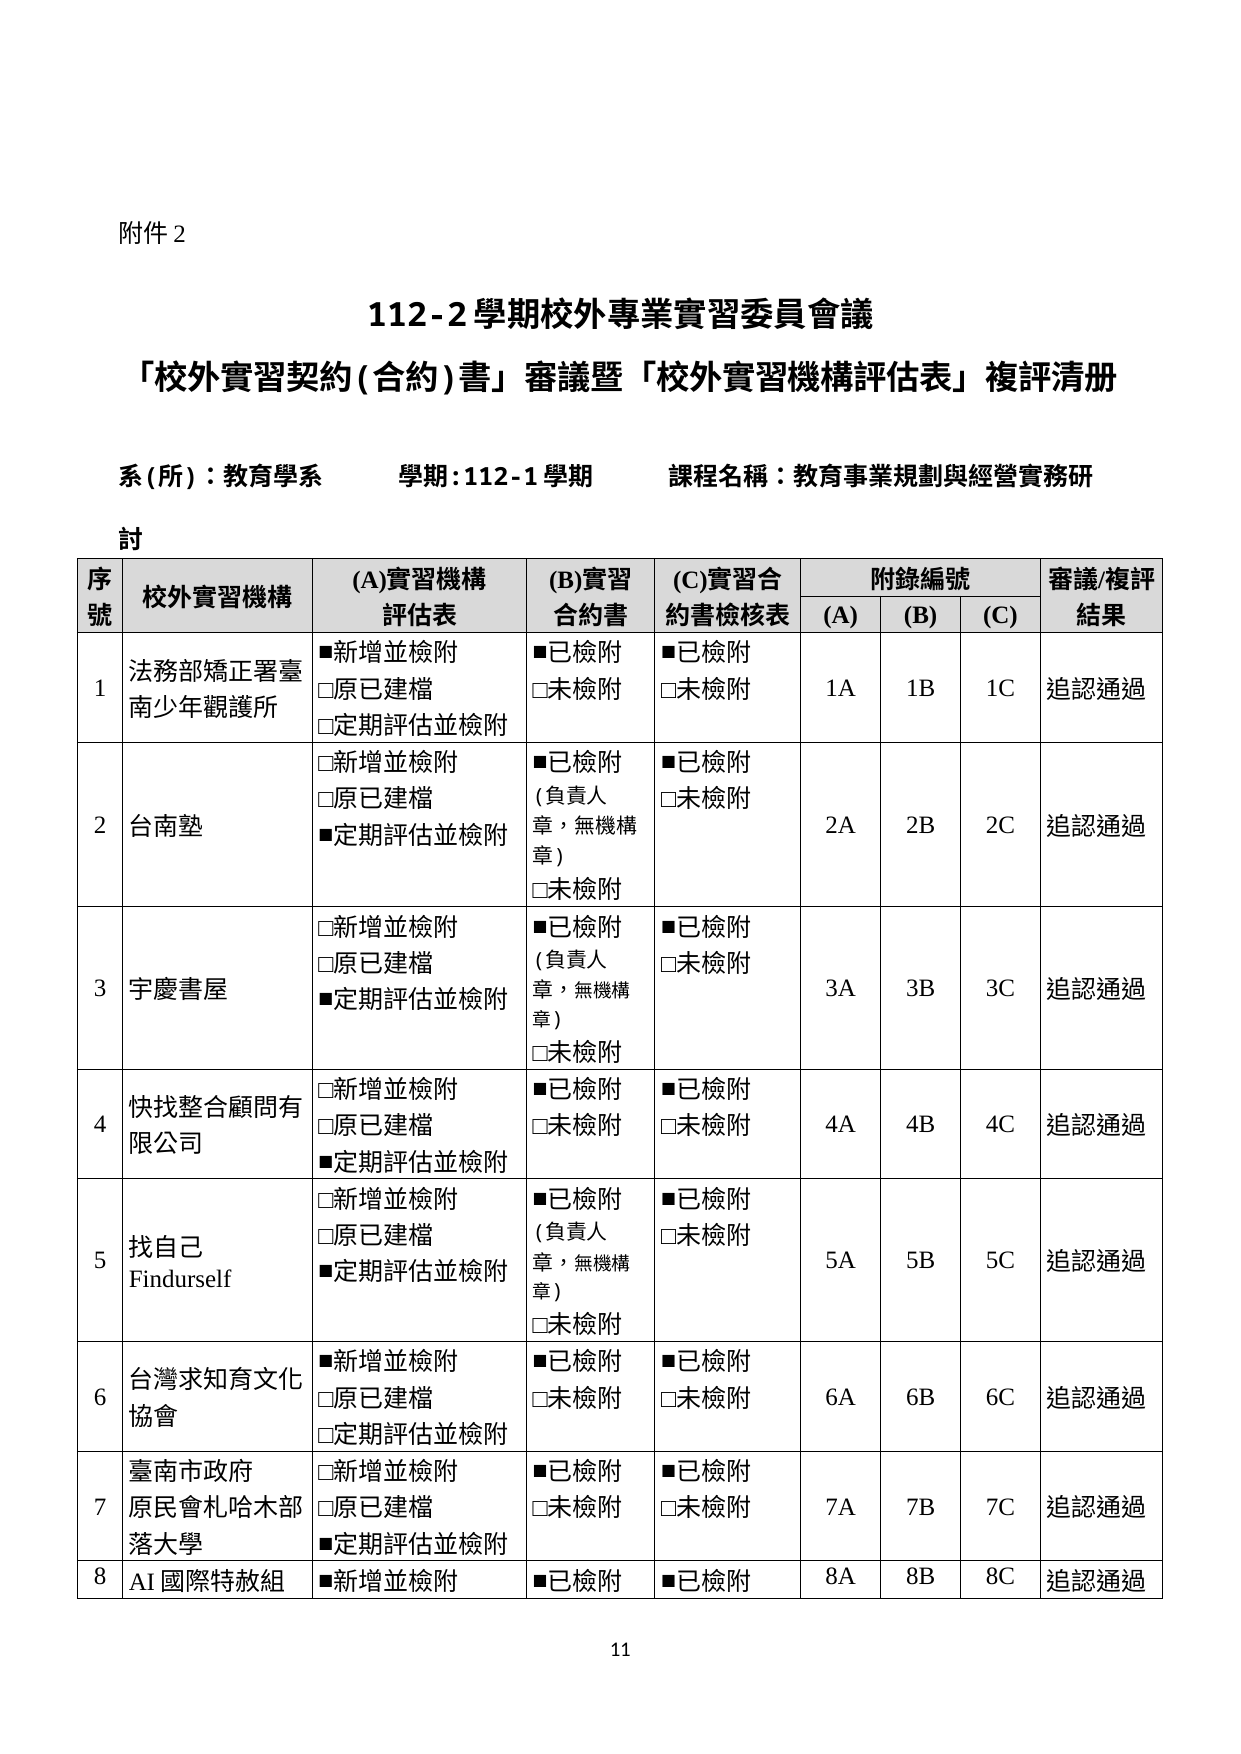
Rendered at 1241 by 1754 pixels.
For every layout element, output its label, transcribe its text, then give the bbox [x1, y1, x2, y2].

table_cell □新增並檢附 □原已建檔 ■定期評估並檢附 [313, 1070, 526, 1178]
table_cell 4 [78, 1070, 122, 1178]
table_cell 5A [801, 1179, 880, 1341]
table_cell AI國際特赦組 [123, 1561, 312, 1598]
table_cell 5C [961, 1179, 1040, 1341]
table_cell 2C [961, 743, 1040, 906]
table_cell 3C [961, 907, 1040, 1068]
table_cell (A) [801, 597, 880, 632]
table_cell 7A [801, 1452, 880, 1560]
table_cell 追認通過 [1041, 1070, 1162, 1178]
table_cell ■已檢附 □未檢附 [655, 633, 800, 742]
table_cell 7 [78, 1452, 122, 1560]
table_cell 2A [801, 743, 880, 906]
table_cell 追認通過 [1041, 633, 1162, 742]
table_cell 4A [801, 1070, 880, 1178]
table_cell □新增並檢附 □原已建檔 ■定期評估並檢附 [313, 907, 526, 1068]
text 系(所)：教育學系 學期:112-1學期 課程名稱：教育事業規劃與經營實務研討 [118, 433, 1108, 558]
table_cell ■已檢附 (負責人章，無機構章) □未檢附 [527, 1179, 654, 1341]
table_cell (B) [881, 597, 960, 632]
table_cell 5B [881, 1179, 960, 1341]
text 「校外實習契約(合約)書」審議暨「校外實習機構評估表」複評清册 [118, 333, 1122, 396]
table_cell 8B [881, 1561, 960, 1598]
table_cell 1 [78, 633, 122, 742]
table_cell 1B [881, 633, 960, 742]
table_cell ■已檢附 □未檢附 [527, 1070, 654, 1178]
table_cell 4B [881, 1070, 960, 1178]
table_cell ■新增並檢附 □原已建檔 □定期評估並檢附 [313, 1342, 526, 1451]
table_cell ■已檢附 [655, 1561, 800, 1598]
table_header 審議/複評結果 [1041, 559, 1162, 632]
table_cell 3B [881, 907, 960, 1068]
table_cell ■已檢附 □未檢附 [527, 633, 654, 742]
table_cell 4C [961, 1070, 1040, 1178]
table_cell 7B [881, 1452, 960, 1560]
table_cell ■已檢附 [527, 1561, 654, 1598]
table_cell 8A [801, 1561, 880, 1598]
table_header (C)實習合約書檢核表 [655, 559, 800, 632]
table_cell 3 [78, 907, 122, 1068]
table_cell 台灣求知育文化協會 [123, 1342, 312, 1451]
table_cell 追認通過 [1041, 907, 1162, 1068]
table_cell ■已檢附 □未檢附 [655, 1179, 800, 1341]
table_cell 快找整合顧問有限公司 [123, 1070, 312, 1178]
table_cell 6B [881, 1342, 960, 1451]
text 附件2 [118, 189, 1122, 252]
table_cell □新增並檢附 □原已建檔 ■定期評估並檢附 [313, 1452, 526, 1560]
table_cell ■已檢附 □未檢附 [655, 1342, 800, 1451]
table_header 附錄編號 [801, 559, 1040, 596]
table_cell 2B [881, 743, 960, 906]
table_cell 6C [961, 1342, 1040, 1451]
table_header 序號 [78, 559, 122, 632]
table_cell 臺南市政府 原民會札哈木部落大學 [123, 1452, 312, 1560]
table_cell 5 [78, 1179, 122, 1341]
table_cell 追認通過 [1041, 1342, 1162, 1451]
table_cell ■已檢附 □未檢附 [655, 743, 800, 906]
table_cell ■已檢附 (負責人章，無機構章) □未檢附 [527, 907, 654, 1068]
table_cell 1C [961, 633, 1040, 742]
table_cell 追認通過 [1041, 1179, 1162, 1341]
table_cell ■新增並檢附 [313, 1561, 526, 1598]
table_cell 1A [801, 633, 880, 742]
table_cell ■已檢附 □未檢附 [655, 1452, 800, 1560]
table_cell 8C [961, 1561, 1040, 1598]
table_cell 法務部矯正署臺南少年觀護所 [123, 633, 312, 742]
table_header 校外實習機構 [123, 559, 312, 632]
table_cell ■已檢附 □未檢附 [527, 1452, 654, 1560]
table_cell 2 [78, 743, 122, 906]
table_cell □新增並檢附 □原已建檔 ■定期評估並檢附 [313, 1179, 526, 1341]
table_cell ■已檢附 □未檢附 [527, 1342, 654, 1451]
table_cell 追認通過 [1041, 1561, 1162, 1598]
table_cell 宇慶書屋 [123, 907, 312, 1068]
table_header (B)實習 合約書 [527, 559, 654, 632]
table_cell 6 [78, 1342, 122, 1451]
text 112-2學期校外專業實習委員會議 [118, 271, 1122, 333]
table_cell 追認通過 [1041, 743, 1162, 906]
table_cell ■已檢附 □未檢附 [655, 1070, 800, 1178]
table_cell 8 [78, 1561, 122, 1598]
table_cell ■新增並檢附 □原已建檔 □定期評估並檢附 [313, 633, 526, 742]
table_cell (C) [961, 597, 1040, 632]
table_cell ■已檢附 □未檢附 [655, 907, 800, 1068]
table_header (A)實習機構 評估表 [313, 559, 526, 632]
table_cell 台南塾 [123, 743, 312, 906]
table_cell 追認通過 [1041, 1452, 1162, 1560]
table_cell ■已檢附(負責人章，無機構章) □未檢附 [527, 743, 654, 906]
table_cell 7C [961, 1452, 1040, 1560]
table_cell □新增並檢附 □原已建檔 ■定期評估並檢附 [313, 743, 526, 906]
table_cell 找自己 Findurself [123, 1179, 312, 1341]
table_cell 3A [801, 907, 880, 1068]
table_cell 6A [801, 1342, 880, 1451]
